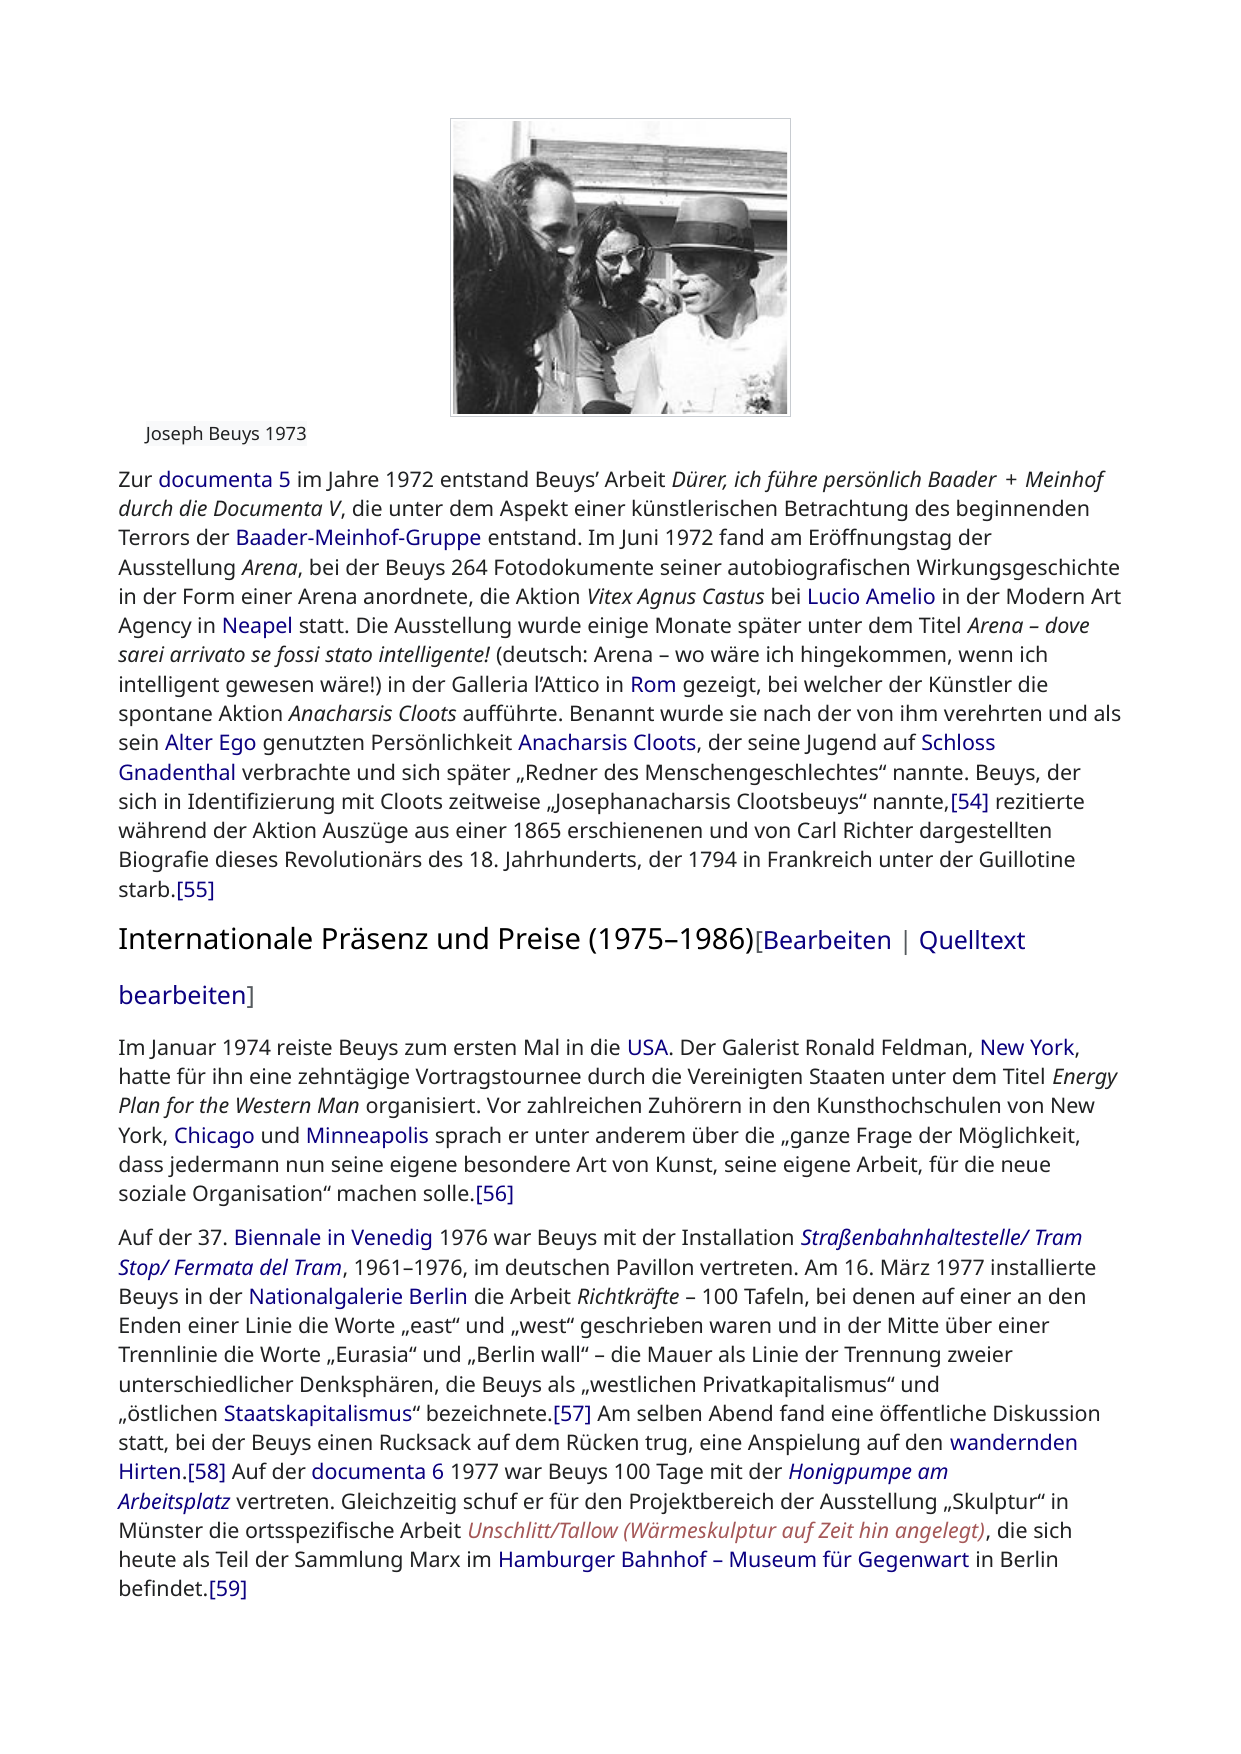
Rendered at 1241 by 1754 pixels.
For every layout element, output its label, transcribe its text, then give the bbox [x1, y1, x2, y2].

text Im Januar 1974 reiste Beuys zum ersten Mal in die USA. Der Galerist Ronald Feldman, New York, hatte für ihn eine zehntägige Vortragstournee durch die Vereinigten Staaten unter dem Titel Energy Plan for the Western Man organisiert. Vor zahlreichen Zuhörern in den Kunsthochschulen von New York, Chicago und Minneapolis sprach er unter anderem über die „ganze Frage der Möglichkeit, dass jedermann nun seine eigene besondere Art von Kunst, seine eigene Arbeit, für die neue soziale Organisation“ machen solle.[56] [118, 1032, 1122, 1208]
text Auf der 37. Biennale in Venedig 1976 war Beuys mit der Installation Straßenbahnhaltestelle/ Tram Stop/ Fermata del Tram, 1961–1976, im deutschen Pavillon vertreten. Am 16. März 1977 installierte Beuys in der Nationalgalerie Berlin die Arbeit Richtkräfte – 100 Tafeln, bei denen auf einer an den Enden einer Linie die Worte „east“ und „west“ geschrieben waren und in der Mitte über einer Trennlinie die Worte „Eurasia“ und „Berlin wall“ – die Mauer als Linie der Trennung zweier unterschiedlicher Denksphären, die Beuys als „westlichen Privatkapitalismus“ und „östlichen Staatskapitalismus“ bezeichnete.[57] Am selben Abend fand eine öffentliche Diskussion statt, bei der Beuys einen Rucksack auf dem Rücken trug, eine Anspielung auf den wandernden Hirten.[58] Auf der documenta 6 1977 war Beuys 100 Tage mit der Honigpumpe am Arbeitsplatz vertreten. Gleichzeitig schuf er für den Projektbereich der Ausstellung „Skulptur“ in Münster die ortsspezifische Arbeit Unschlitt/Tallow (Wärmeskulptur auf Zeit hin angelegt), die sich heute als Teil der Sammlung Marx im Hamburger Bahnhof – Museum für Gegenwart in Berlin befindet.[59] [118, 1223, 1122, 1603]
text Joseph Beuys 1973 [123, 421, 1122, 446]
text Zur documenta 5 im Jahre 1972 entstand Beuys’ Arbeit Dürer, ich führe persönlich Baader + Meinhof durch die Documenta V, die unter dem Aspekt einer künstlerischen Betrachtung des beginnenden Terrors der Baader-Meinhof-Gruppe entstand. Im Juni 1972 fand am Eröffnungstag der Ausstellung Arena, bei der Beuys 264 Fotodokumente seiner autobiografischen Wirkungsgeschichte in der Form einer Arena anordnete, die Aktion Vitex Agnus Castus bei Lucio Amelio in der Modern Art Agency in Neapel statt. Die Ausstellung wurde einige Monate später unter dem Titel Arena – dove sarei arrivato se fossi stato intelligente! (deutsch: Arena – wo wäre ich hingekommen, wenn ich intelligent gewesen wäre!) in der Galleria l’Attico in Rom gezeigt, bei welcher der Künstler die spontane Aktion Anacharsis Cloots aufführte. Benannt wurde sie nach der von ihm verehrten und als sein Alter Ego genutzten Persönlichkeit Anacharsis Cloots, der seine Jugend auf Schloss Gnadenthal verbrachte und sich später „Redner des Menschengeschlechtes“ nannte. Beuys, der sich in Identifizierung mit Cloots zeitweise „Josephanacharsis Clootsbeuys“ nannte,[54] rezitierte während der Aktion Auszüge aus einer 1865 erschienenen und von Carl Richter dargestellten Biografie dieses Revolutionärs des 18. Jahrhunderts, der 1794 in Frankreich unter der Guillotine starb.[55] [118, 464, 1122, 903]
picture [453, 121, 788, 414]
subtitle Internationale Präsenz und Preise (1975–1986)[Bearbeiten | Quelltext bearbeiten] [118, 918, 1122, 1012]
